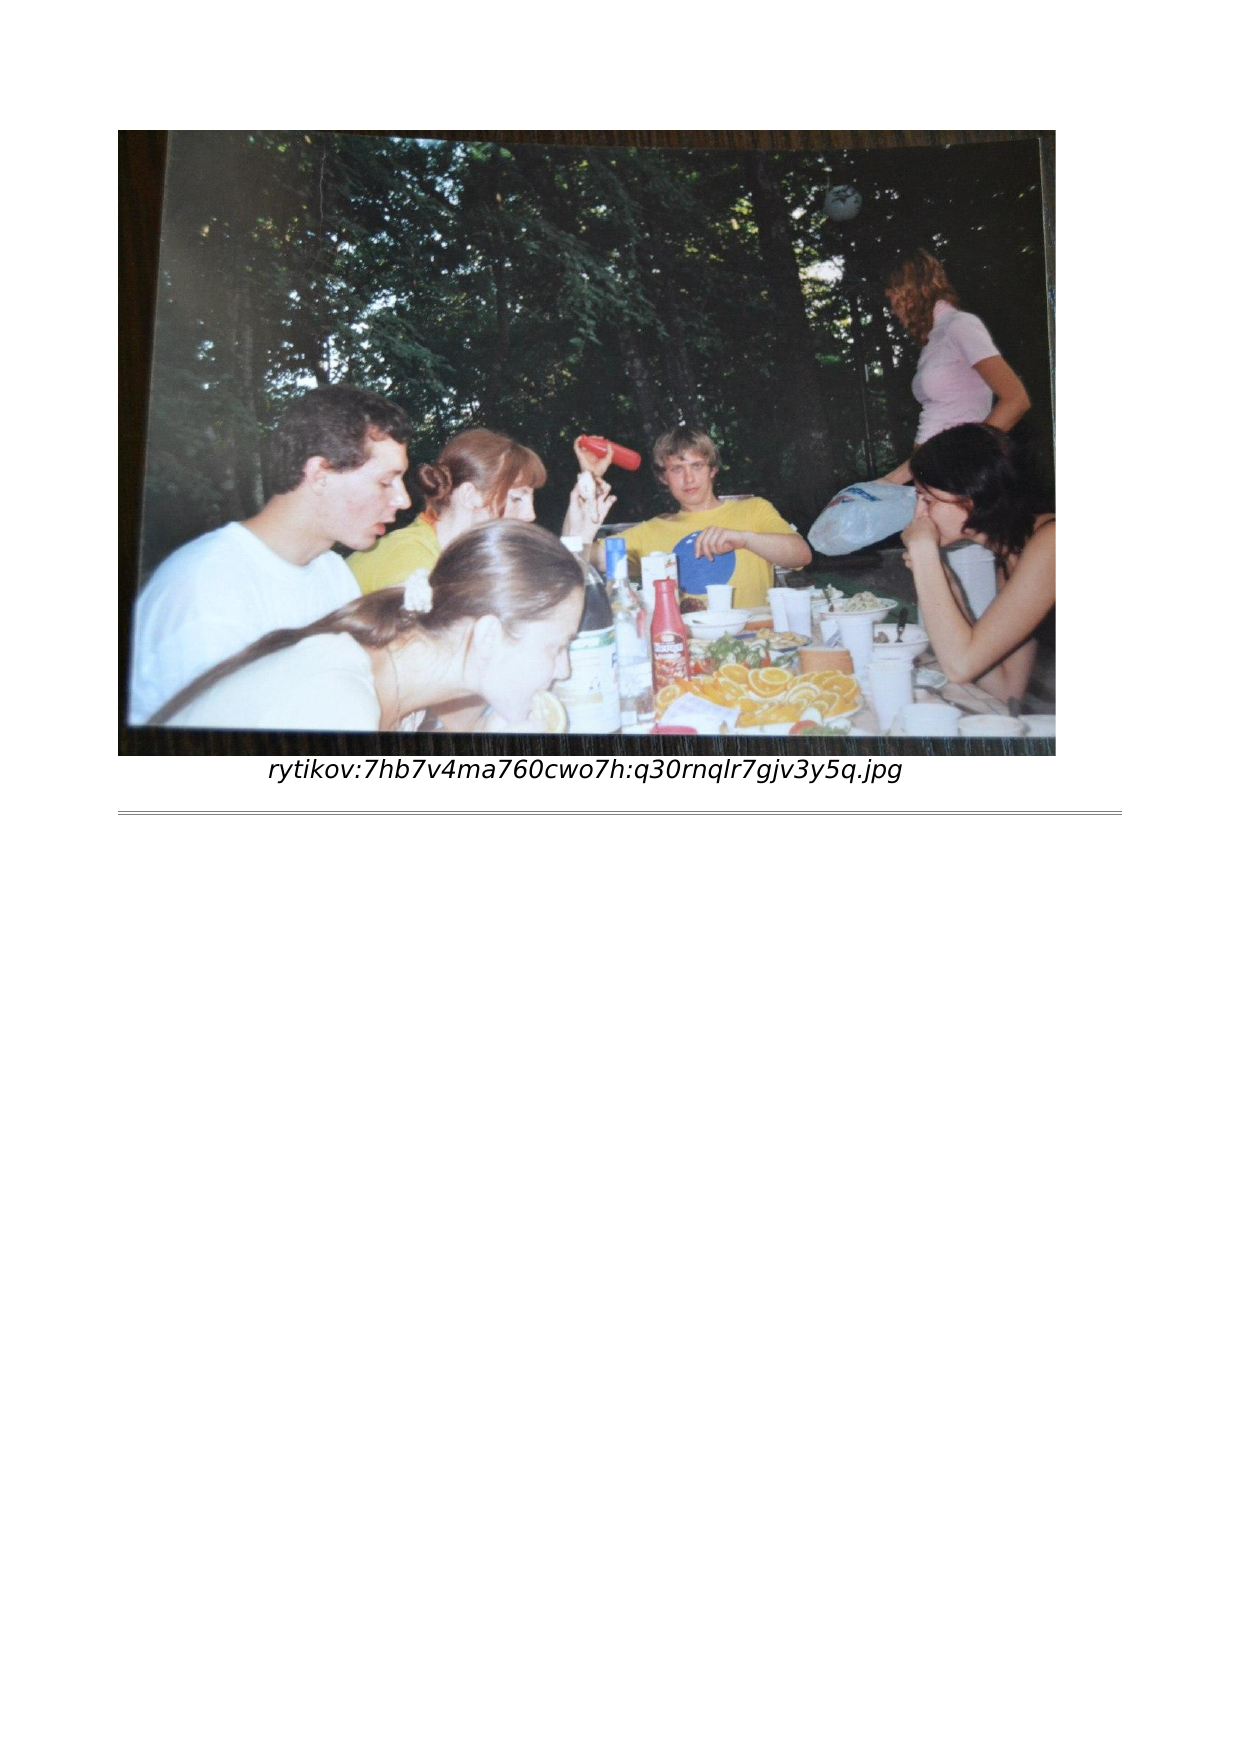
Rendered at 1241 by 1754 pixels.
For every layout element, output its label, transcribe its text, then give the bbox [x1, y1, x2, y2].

picture [118, 130, 1056, 756]
text rytikov:7hb7v4ma760cwo7h:q30rnqlr7gjv3y5q.jpg [118, 756, 1056, 784]
